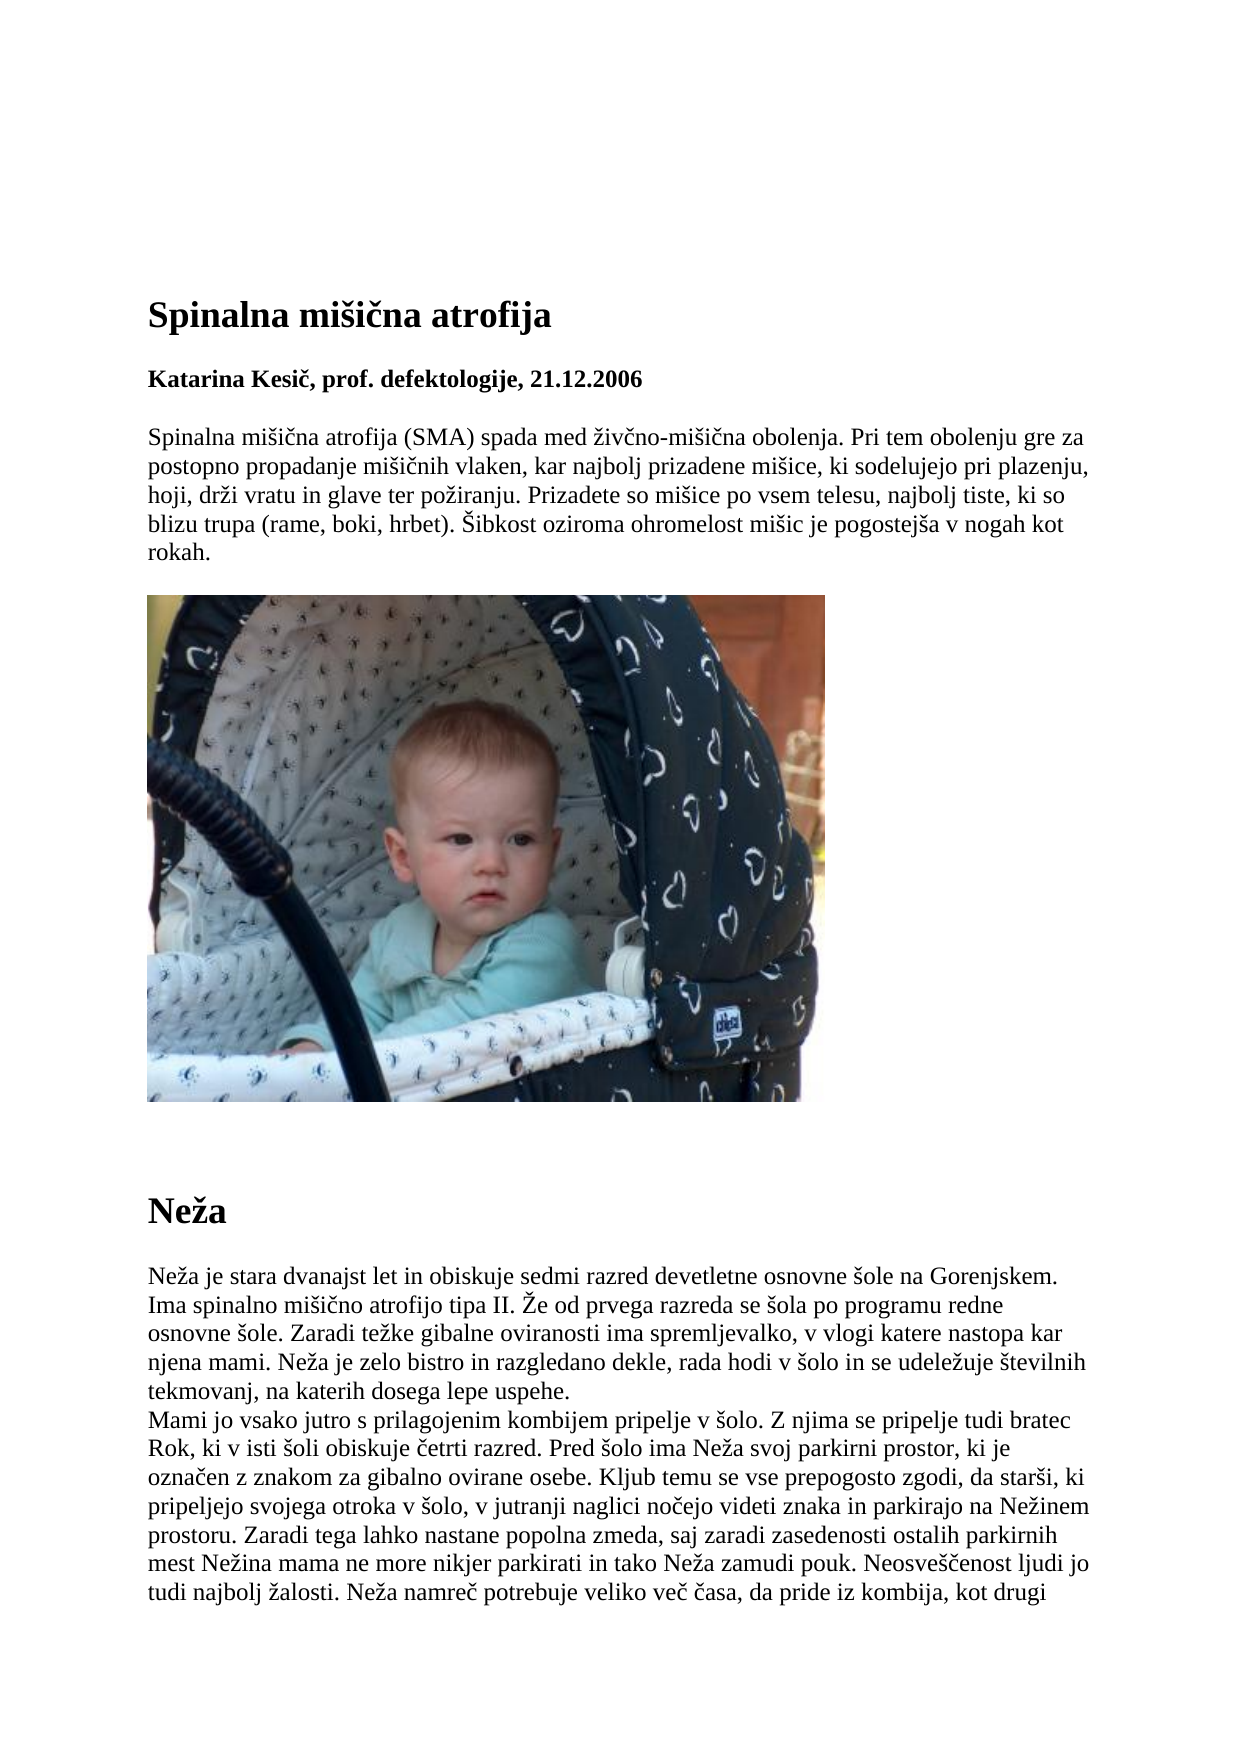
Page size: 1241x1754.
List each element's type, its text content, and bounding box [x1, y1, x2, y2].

text Neža je stara dvanajst let in obiskuje sedmi razred devetletne osnovne šole na Gorenjskem. Ima spinalno mišično atrofijo tipa II. Že od prvega razreda se šola po programu redne osnovne šole. Zaradi težke gibalne oviranosti ima spremljevalko, v vlogi katere nastopa kar njena mami. Neža je zelo bistro in razgledano dekle, rada hodi v šolo in se udeležuje številnih tekmovanj, na katerih dosega lepe uspehe. Mami jo vsako jutro s prilagojenim kombijem pripelje v šolo. Z njima se pripelje tudi bratec Rok, ki v isti šoli obiskuje četrti razred. Pred šolo ima Neža svoj parkirni prostor, ki je označen z znakom za gibalno ovirane osebe. Kljub temu se vse prepogosto zgodi, da starši, ki pripeljejo svojega otroka v šolo, v jutranji naglici nočejo videti znaka in parkirajo na Nežinem prostoru. Zaradi tega lahko nastane popolna zmeda, saj zaradi zasedenosti ostalih parkirnih mest Nežina mama ne more nikjer parkirati in tako Neža zamudi pouk. Neosveščenost ljudi jo tudi najbolj žalosti. Neža namreč potrebuje veliko več časa, da pride iz kombija, kot drugi [148, 1261, 1093, 1606]
picture [147, 595, 825, 1102]
subtitle Neža [148, 1189, 1093, 1232]
subtitle Katarina Kesič, prof. defektologije, 21.12.2006 [148, 364, 1093, 393]
text Spinalna mišična atrofija (SMA) spada med živčno-mišična obolenja. Pri tem obolenju gre za postopno propadanje mišičnih vlaken, kar najbolj prizadene mišice, ki sodelujejo pri plazenju, hoji, drži vratu in glave ter požiranju. Prizadete so mišice po vsem telesu, najbolj tiste, ki so blizu trupa (rame, boki, hrbet). Šibkost oziroma ohromelost mišic je pogostejša v nogah kot rokah. [148, 422, 1093, 566]
subtitle Spinalna mišična atrofija [148, 292, 1093, 335]
